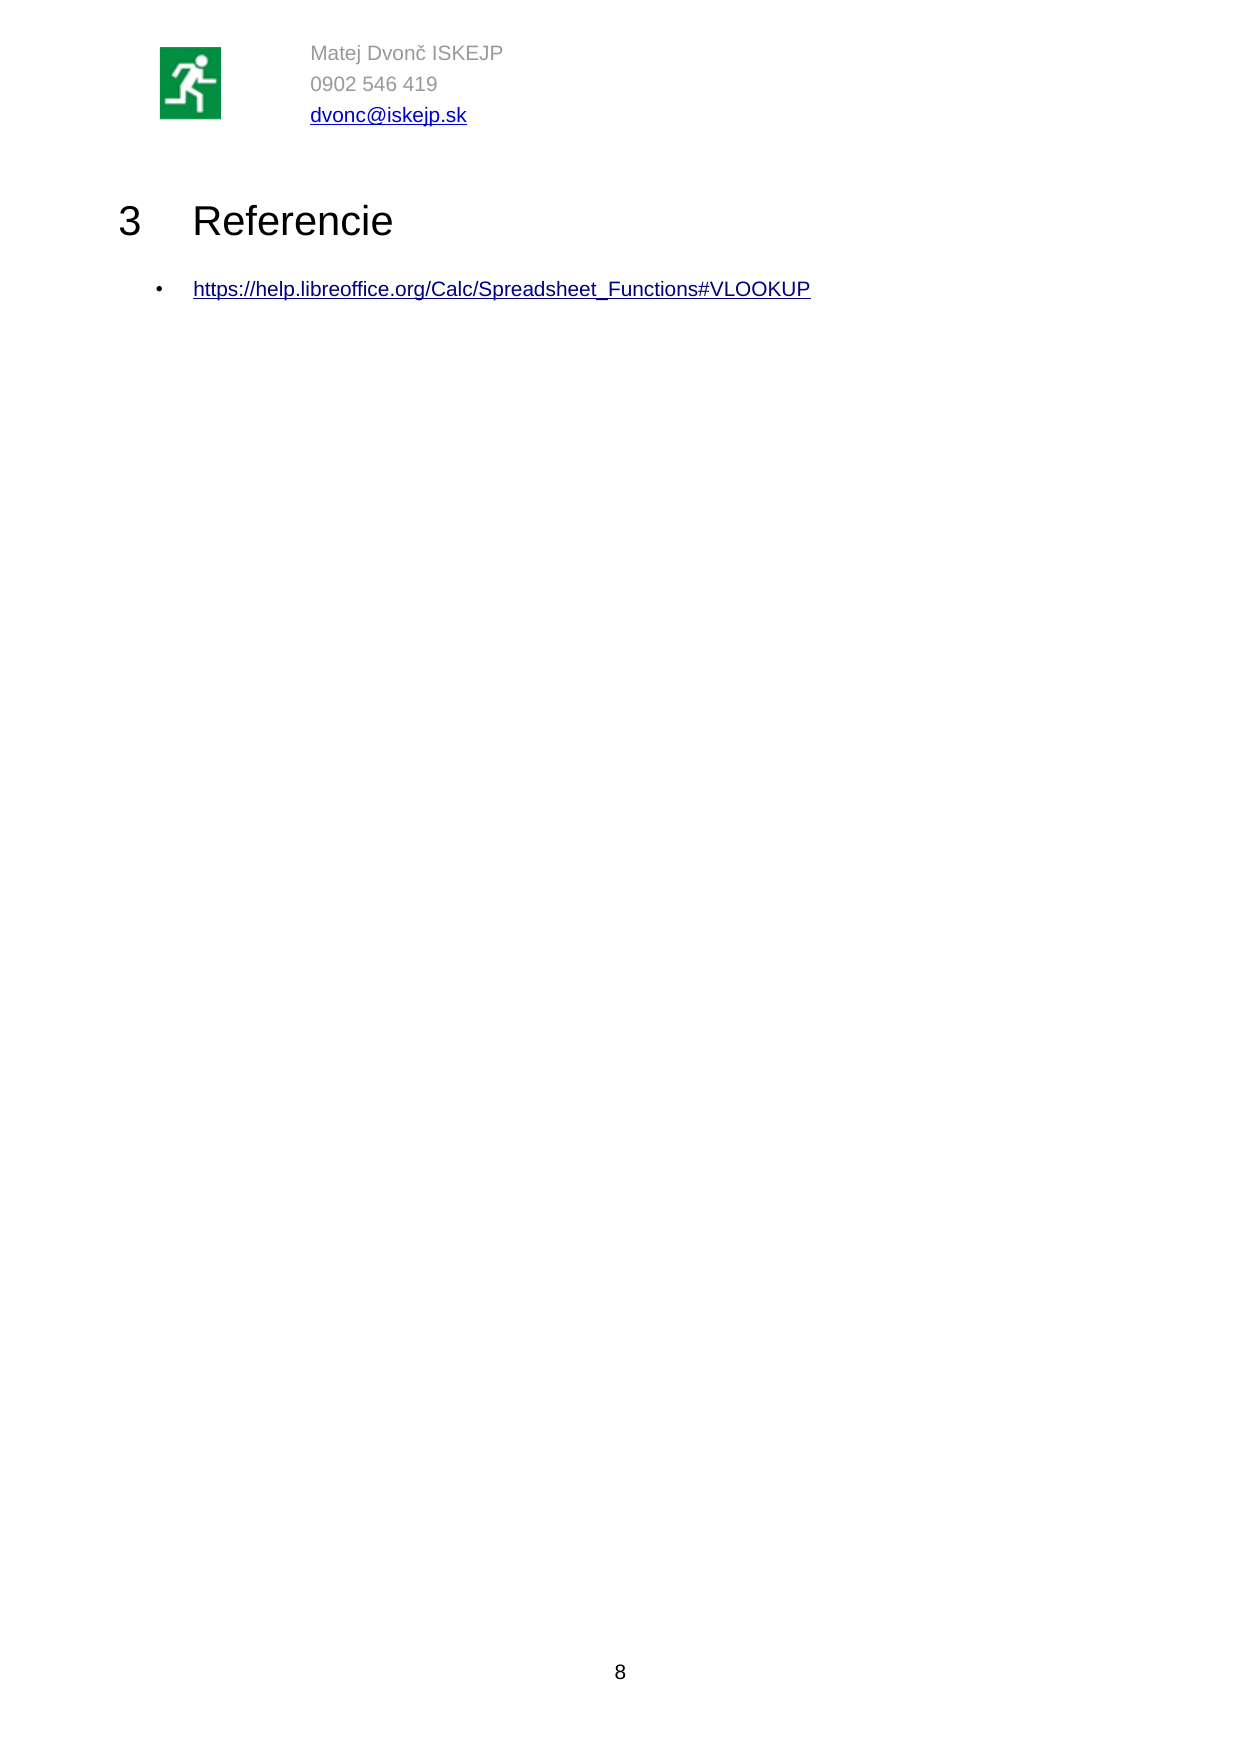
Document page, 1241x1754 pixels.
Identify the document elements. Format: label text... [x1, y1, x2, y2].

picture [159, 47, 221, 121]
list https://help.libreoffice.org/Calc/Spreadsheet_Functions#VLOOKUP [156, 277, 1122, 301]
subtitle 3 Referencie [118, 196, 1122, 244]
